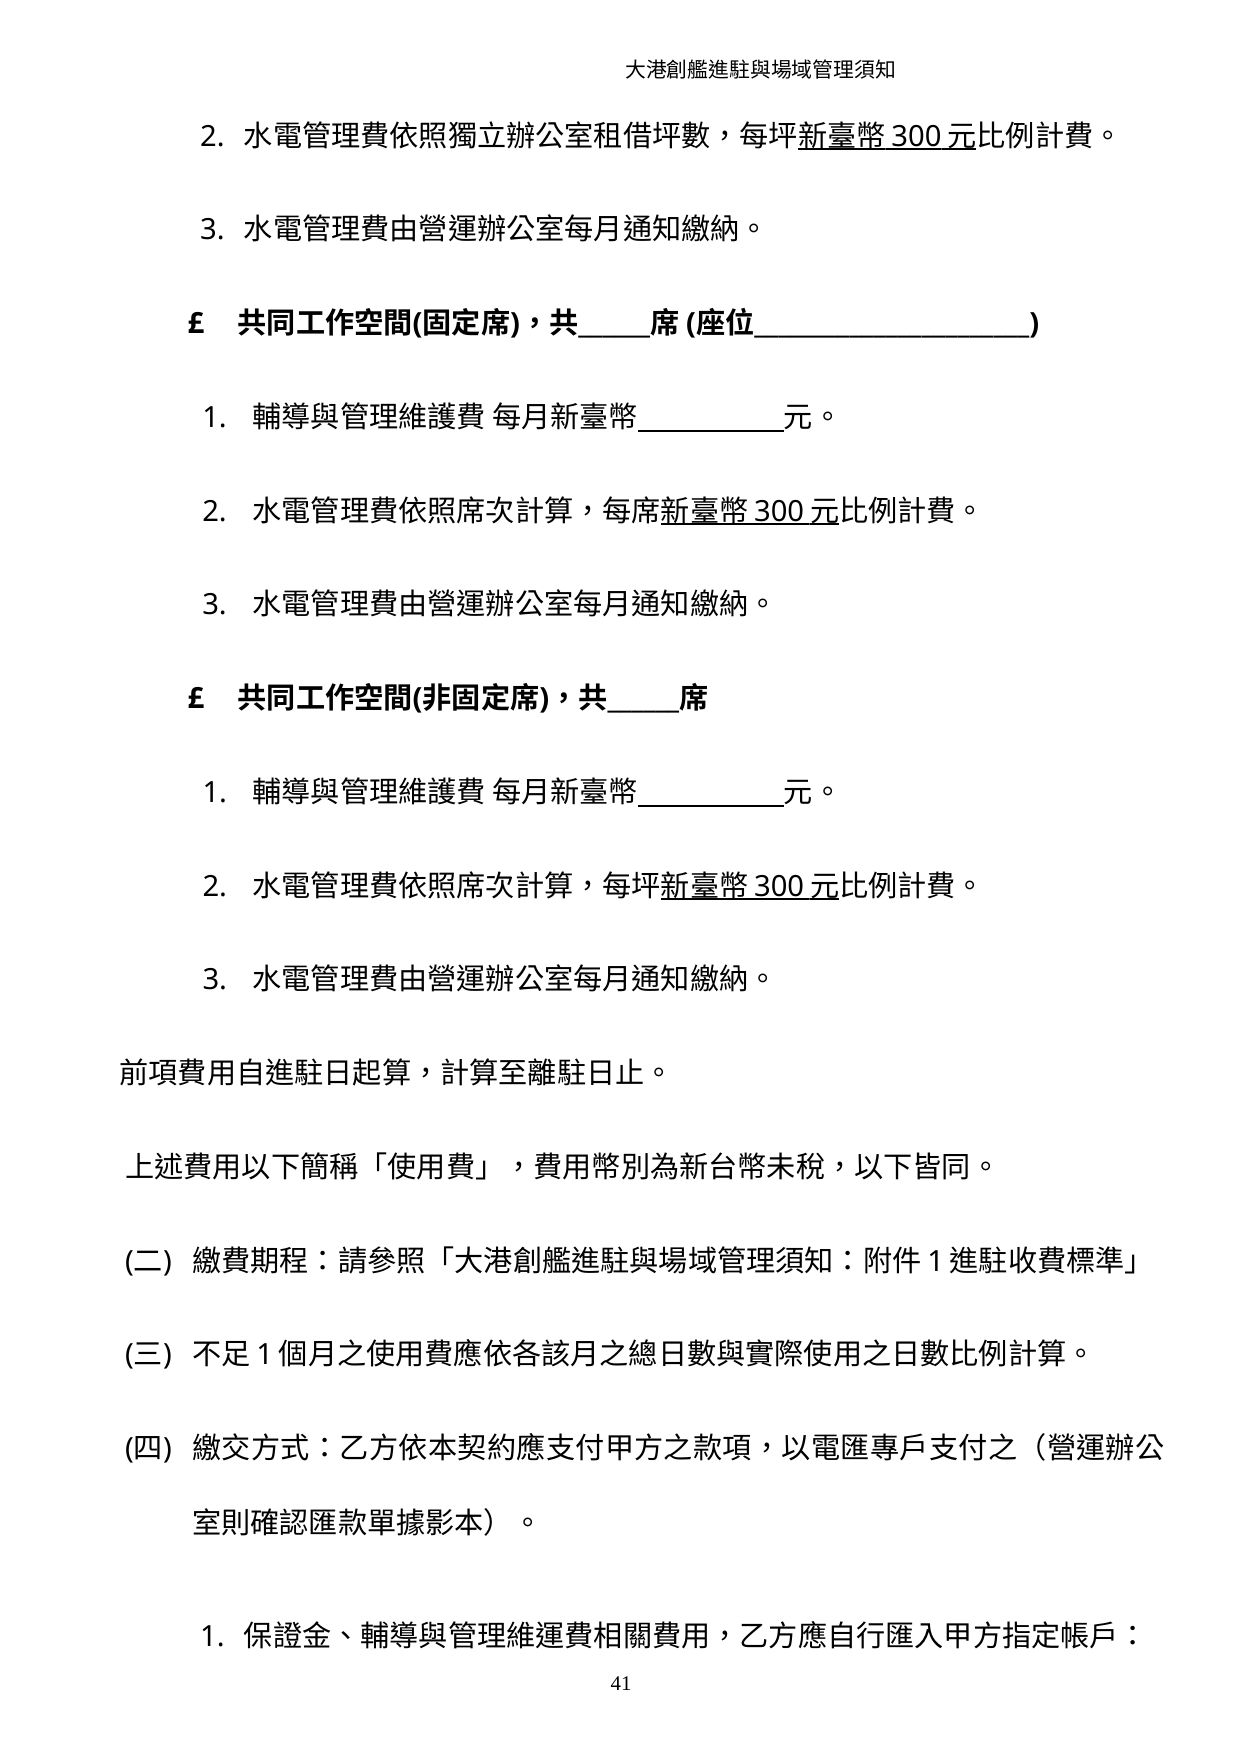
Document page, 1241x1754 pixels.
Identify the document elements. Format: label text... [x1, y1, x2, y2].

list 輔導與管理維護費 每月新臺幣 元。 [202, 746, 1167, 821]
list 不足1個月之使用費應依各該月之總日數與實際使用之日數比例計算。 [125, 1308, 1167, 1383]
list 共同工作空間(非固定席)，共______席 [187, 652, 1167, 727]
list 水電管理費由營運辦公室每月通知繳納。 [202, 558, 1167, 633]
list 輔導與管理維護費 每月新臺幣 元。 [202, 371, 1167, 446]
list 水電管理費依照席次計算，每坪新臺幣300元比例計費。 [202, 839, 1167, 914]
list 繳費期程：請參照「大港創艦進駐與場域管理須知：附件1進駐收費標準」 [125, 1214, 1167, 1289]
list 水電管理費由營運辦公室每月通知繳納。 [200, 183, 1167, 258]
list 水電管理費依照獨立辦公室租借坪數，每坪新臺幣300元比例計費。 [200, 89, 1167, 164]
list 水電管理費由營運辦公室每月通知繳納。 [202, 933, 1167, 1008]
text 前項費用自進駐日起算，計算至離駐日止。 [119, 1027, 1167, 1102]
list 水電管理費依照席次計算，每席新臺幣300元比例計費。 [202, 464, 1167, 539]
list 保證金、輔導與管理維運費相關費用，乙方應自行匯入甲方指定帳戶： [200, 1589, 1167, 1664]
list 共同工作空間(固定席)，共______席 (座位_______________________) [187, 277, 1167, 352]
list 繳交方式：乙方依本契約應支付甲方之款項，以電匯專戶支付之（營運辦公室則確認匯款單據影本）。 [125, 1402, 1167, 1552]
text 上述費用以下簡稱「使用費」，費用幣別為新台幣未稅，以下皆同。 [75, 1121, 1167, 1196]
